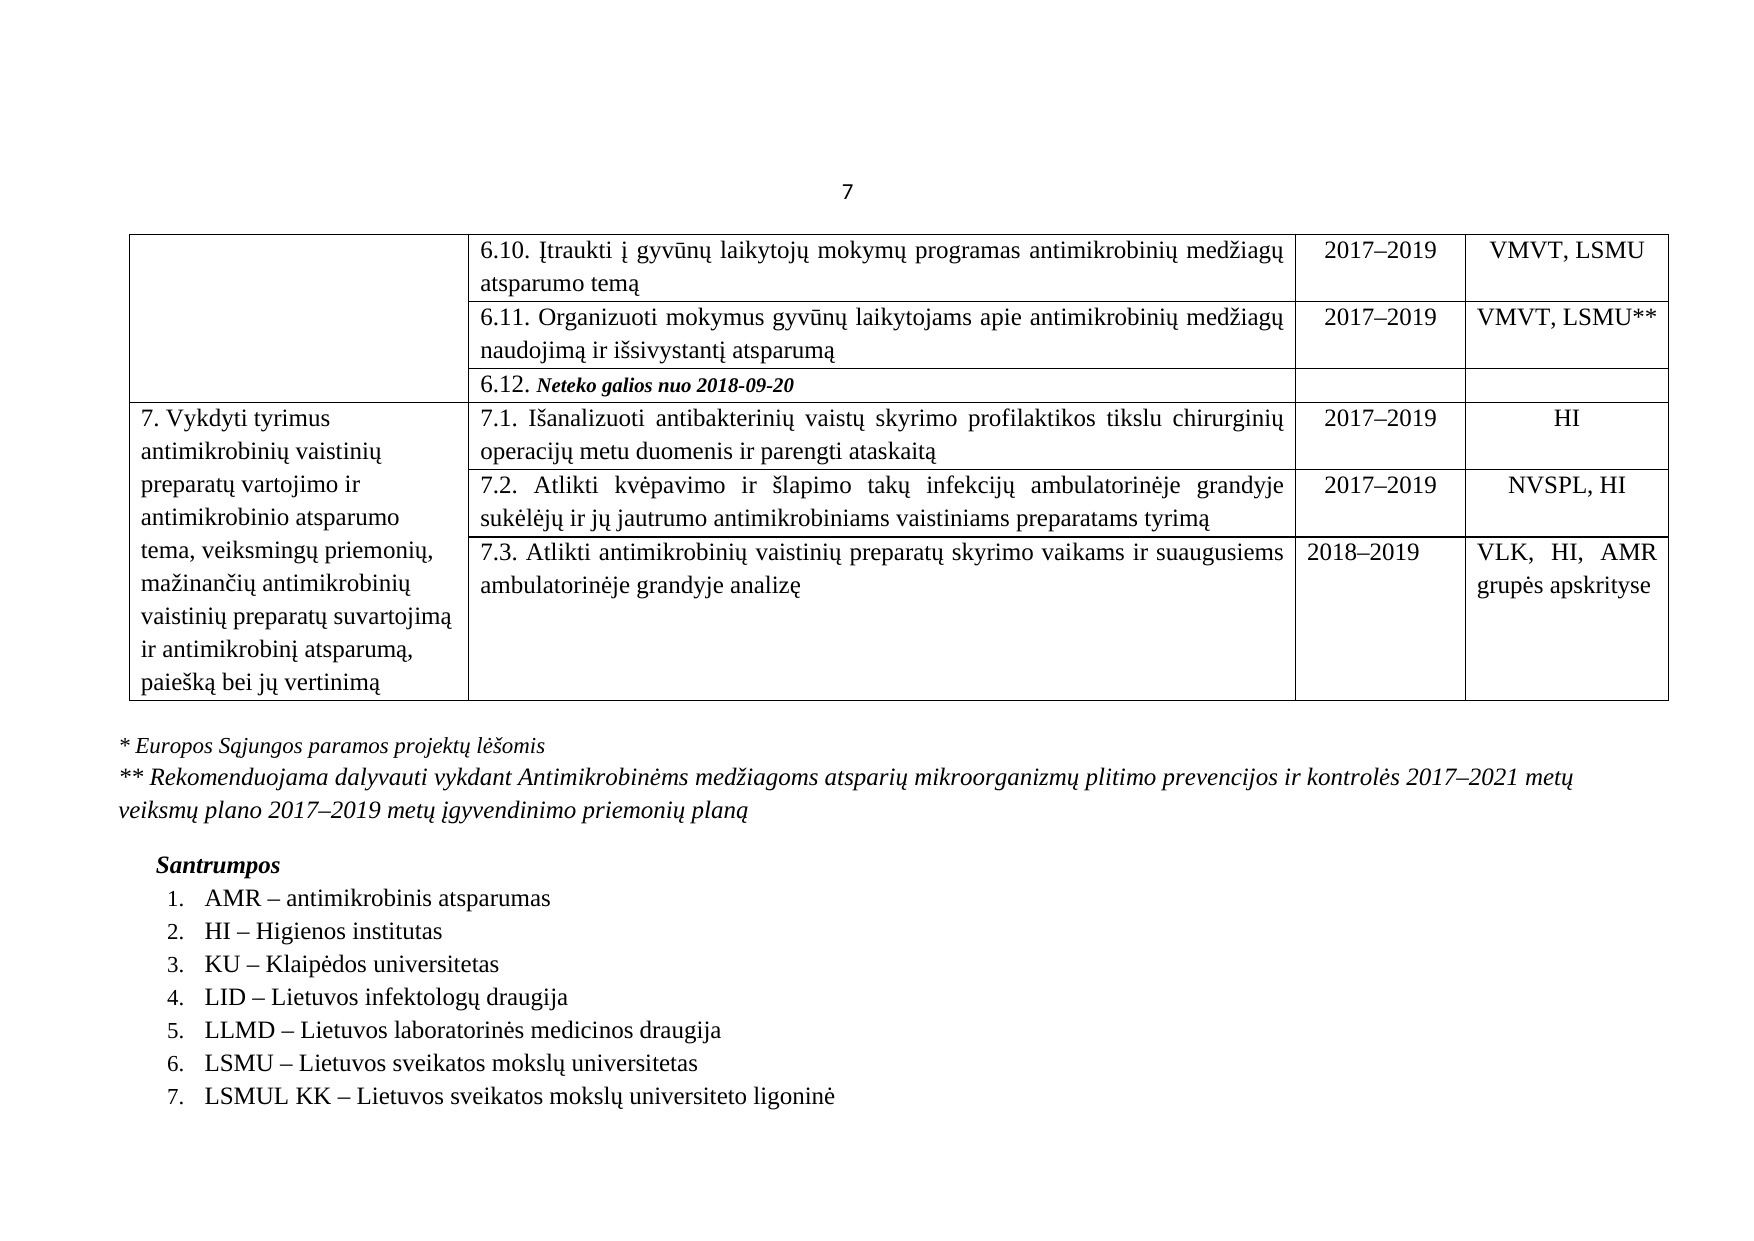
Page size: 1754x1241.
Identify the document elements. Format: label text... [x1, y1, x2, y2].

table_cell 7.3. Atlikti antimikrobinių vaistinių preparatų skyrimo vaikams ir suaugusiems ambulatorinėje grandyje analizę [469, 538, 1295, 700]
table_cell NVSPL, HI [1466, 470, 1668, 536]
table_cell [1466, 369, 1668, 402]
table_cell 2017–2019 [1296, 403, 1465, 469]
table_cell 2017–2019 [1296, 302, 1465, 368]
table_cell [1296, 369, 1465, 402]
table_cell 2018–2019 [1296, 538, 1465, 700]
table_cell [130, 235, 468, 402]
table_cell 2017–2019 [1296, 470, 1465, 536]
table_cell VMVT, LSMU** [1466, 302, 1668, 368]
table_cell 7. Vykdyti tyrimus antimikrobinių vaistinių preparatų vartojimo ir antimikrobinio atsparumo tema, veiksmingų priemonių, mažinančių antimikrobinių vaistinių preparatų suvartojimą ir antimikrobinį atsparumą, paiešką bei jų vertinimą [130, 403, 468, 700]
table_cell 7.1. Išanalizuoti antibakterinių vaistų skyrimo profilaktikos tikslu chirurginių operacijų metu duomenis ir parengti ataskaitą [469, 403, 1295, 469]
table_cell 6.10. Įtraukti į gyvūnų laikytojų mokymų programas antimikrobinių medžiagų atsparumo temą [469, 235, 1295, 301]
table_cell 7.2. Atlikti kvėpavimo ir šlapimo takų infekcijų ambulatorinėje grandyje sukėlėjų ir jų jautrumo antimikrobiniams vaistiniams preparatams tyrimą [469, 470, 1295, 536]
table_header 1. AMR – antimikrobinis atsparumas 2. HI – Higienos institutas 3. KU – Klaipėdos universitetas 4. LID – Lietuvos infektologų draugija 5. LLMD – Lietuvos laboratorinės medicinos draugija 6. LSMU – Lietuvos sveikatos mokslų universitetas 7. LSMUL KK – Lietuvos sveikatos mokslų universiteto ligoninė [118, 883, 917, 1110]
table_cell 6.12. Neteko galios nuo 2018-09-20 [469, 369, 1295, 402]
table_cell 2017–2019 [1296, 235, 1465, 301]
text * Europos Sąjungos paramos projektų lėšomis [118, 732, 1577, 758]
table_cell VMVT, LSMU [1466, 235, 1668, 301]
table_cell VLK, HI, AMR grupės apskrityse [1466, 538, 1668, 700]
text Santrumpos [156, 850, 1577, 879]
table_header [918, 883, 1739, 1110]
table_cell 6.11. Organizuoti mokymus gyvūnų laikytojams apie antimikrobinių medžiagų naudojimą ir išsivystantį atsparumą [469, 302, 1295, 368]
text ** Rekomenduojama dalyvauti vykdant Antimikrobinėms medžiagoms atsparių mikroorganizmų plitimo prevencijos ir kontrolės 2017–2021 metų veiksmų plano 2017–2019 metų įgyvendinimo priemonių planą [118, 762, 1577, 824]
table_cell HI [1466, 403, 1668, 469]
